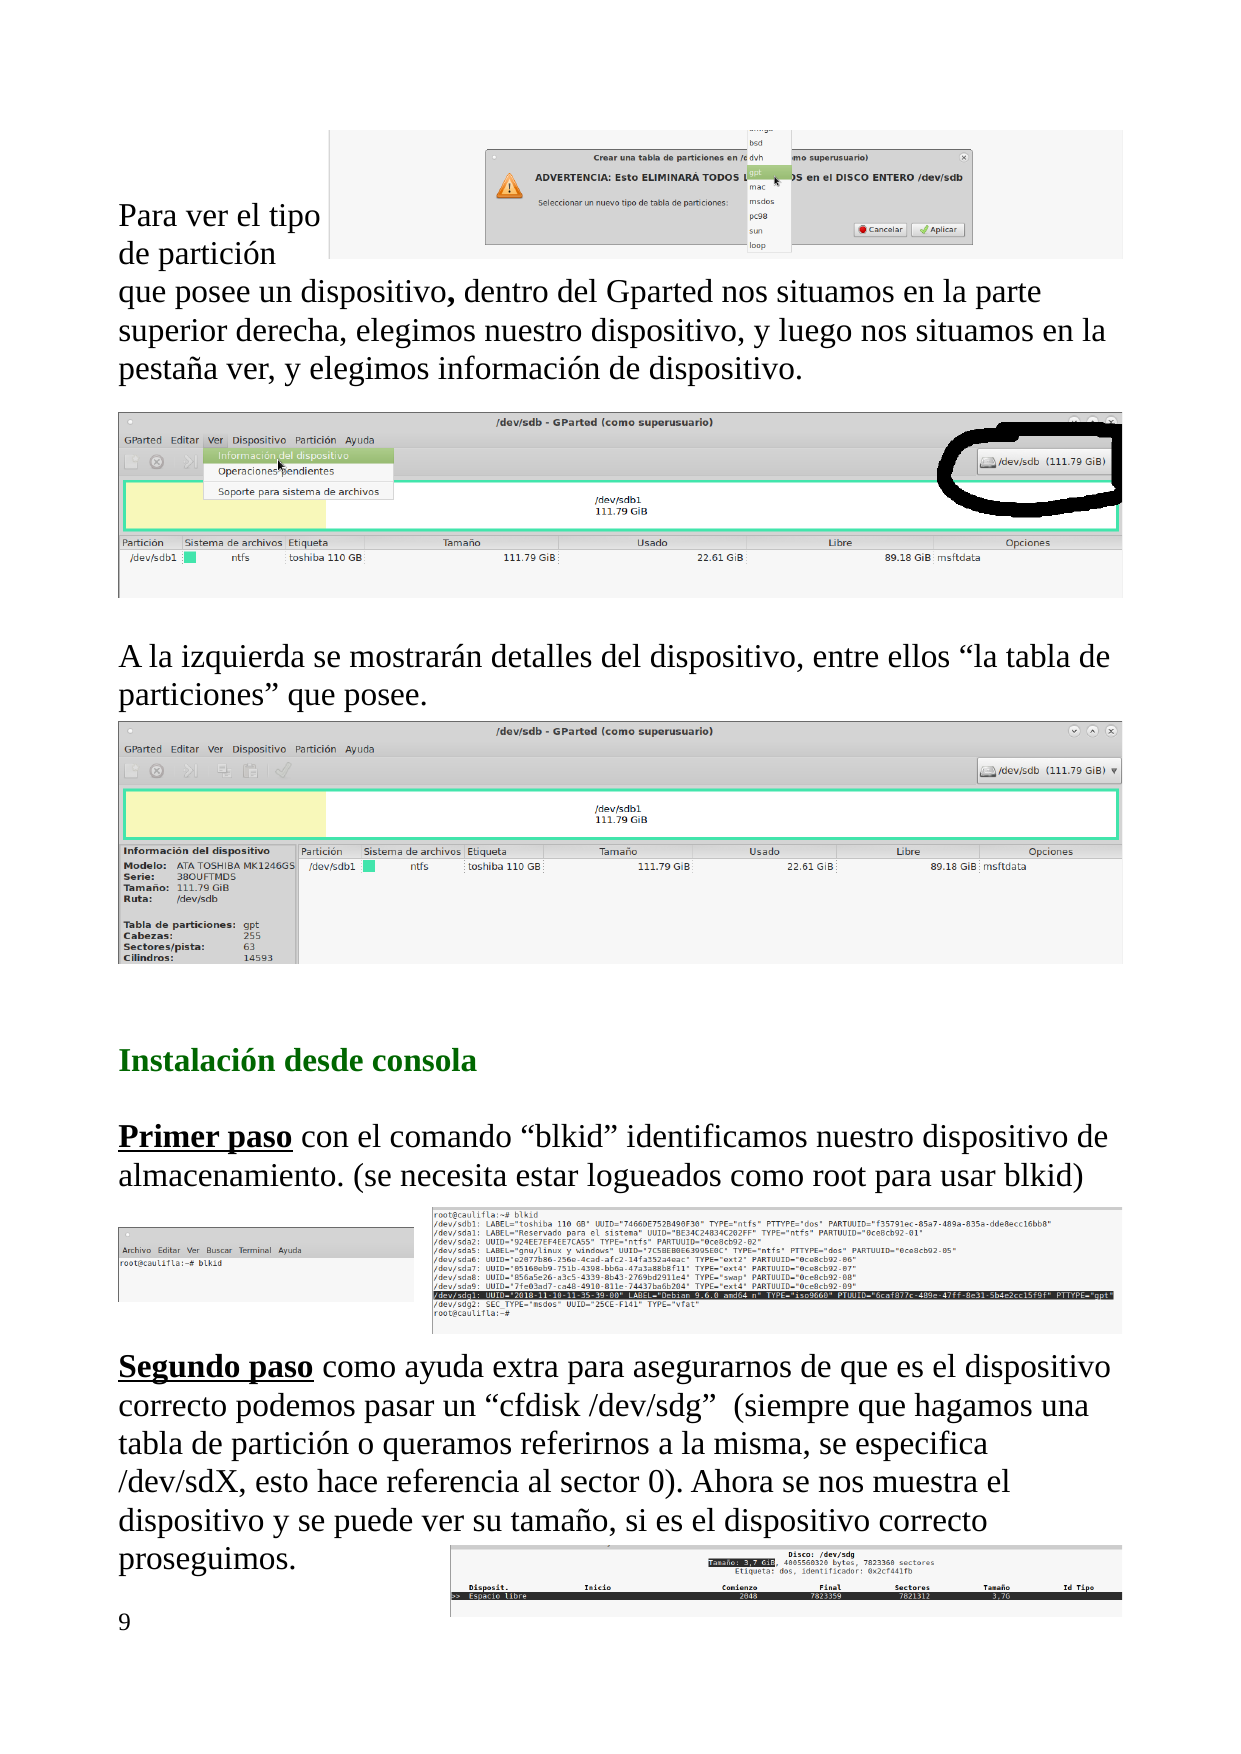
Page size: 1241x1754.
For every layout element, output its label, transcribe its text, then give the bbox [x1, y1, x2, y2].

text A la izquierda se mostrarán detalles del dispositivo, entre ellos “la tabla de particiones” que posee. [118, 636, 1122, 713]
picture [450, 1545, 1123, 1571]
picture [118, 721, 1123, 964]
text Instalación desde consola [118, 1040, 1122, 1078]
picture [328, 130, 1123, 259]
picture [432, 1207, 1123, 1334]
text Primer paso con el comando “blkid” identificamos nuestro dispositivo de almacenamiento. (se necesita estar logueados como root para usar blkid) [118, 1117, 1122, 1193]
text Para ver el tipo de partición que posee un dispositivo, dentro del Gparted nos situamos en la parte superior derecha, elegimos nuestro dispositivo, y luego nos situamos en la pestaña ver, y elegimos información de dispositivo. [118, 195, 1122, 386]
text Segundo paso como ayuda extra para asegurarnos de que es el dispositivo correcto podemos pasar un “cfdisk /dev/sdg” (siempre que hagamos una tabla de partición o queramos referirnos a la misma, se especifica /dev/sdX, esto hace referencia al sector 0). Ahora se nos muestra el dispositivo y se puede ver su tamaño, si es el dispositivo correcto proseguimos. [118, 1347, 1122, 1577]
